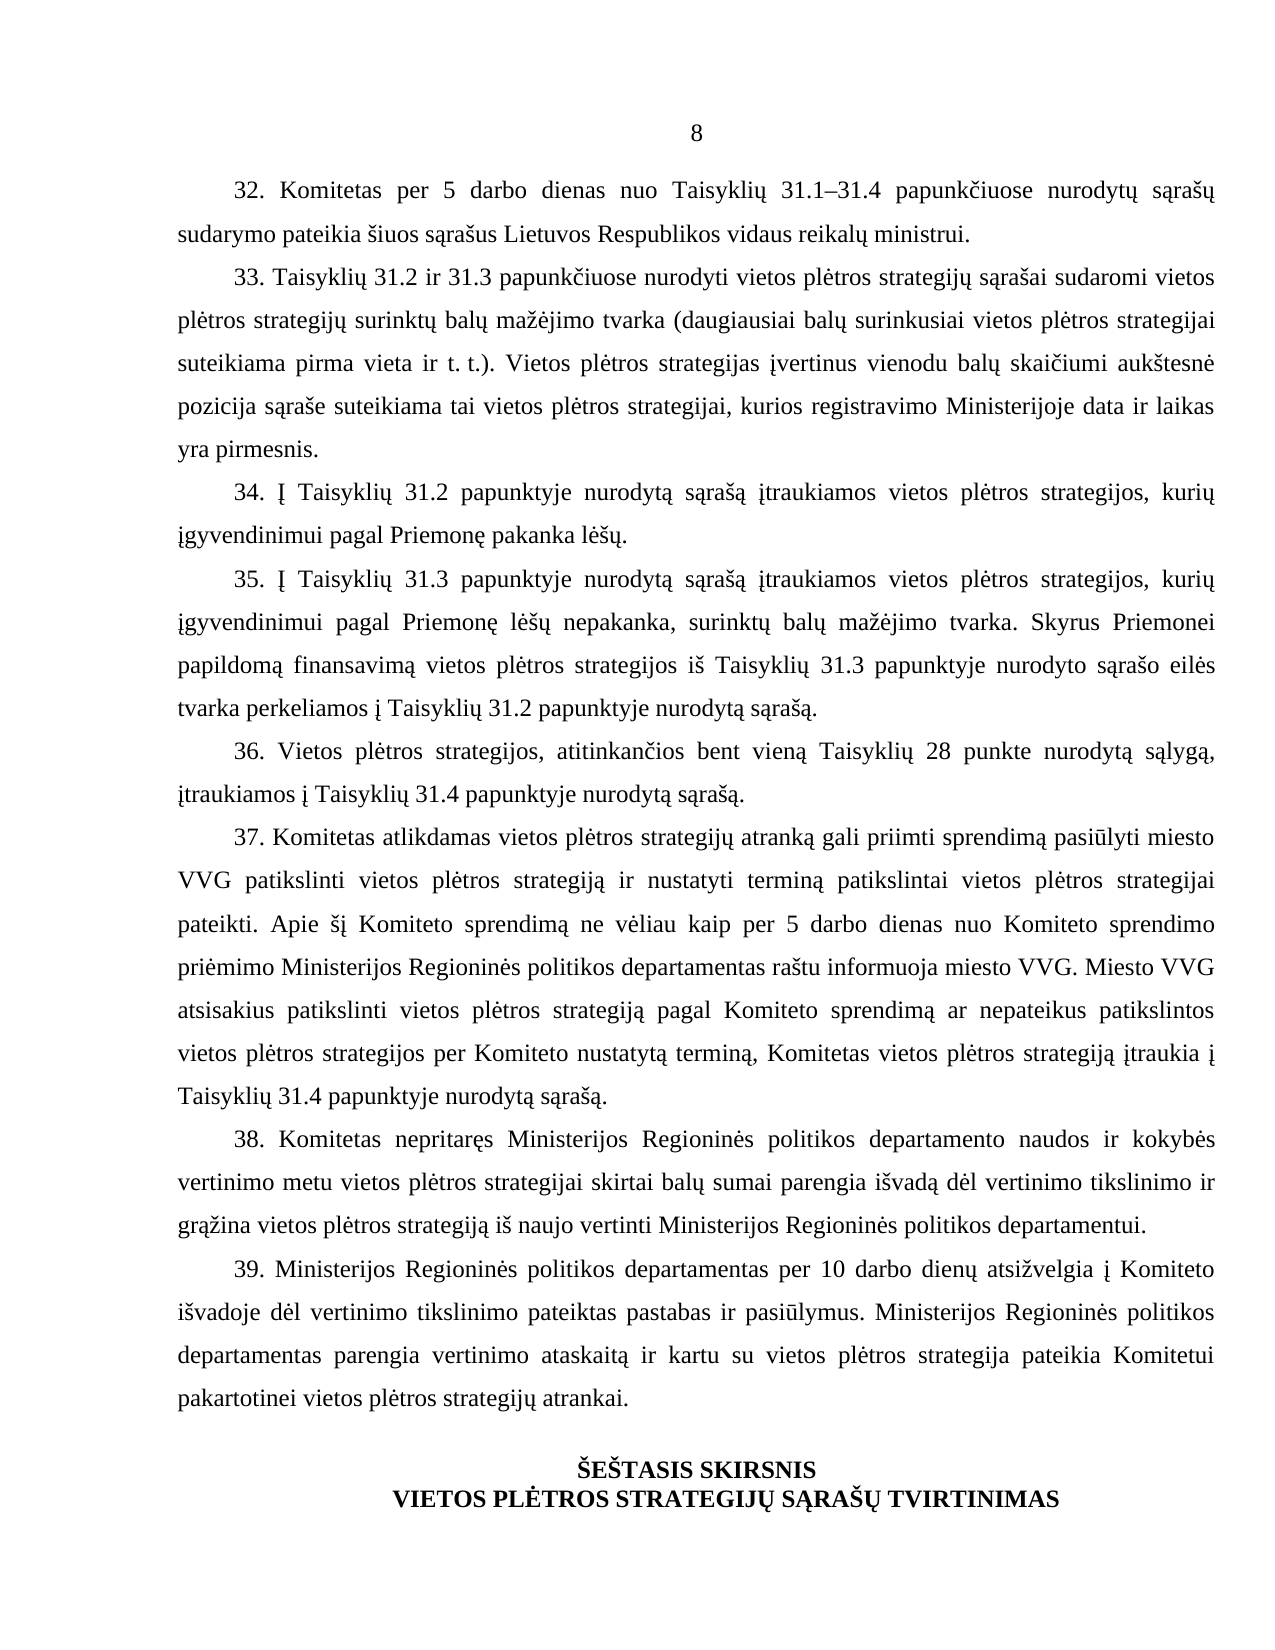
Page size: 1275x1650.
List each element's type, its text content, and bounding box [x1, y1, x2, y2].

text 37. Komitetas atlikdamas vietos plėtros strategijų atranką gali priimti sprendimą pasiūlyti miesto VVG patikslinti vietos plėtros strategiją ir nustatyti terminą patikslintai vietos plėtros strategijai pateikti. Apie šį Komiteto sprendimą ne vėliau kaip per 5 darbo dienas nuo Komiteto sprendimo priėmimo Ministerijos Regioninės politikos departamentas raštu informuoja miesto VVG. Miesto VVG atsisakius patikslinti vietos plėtros strategiją pagal Komiteto sprendimą ar nepateikus patikslintos vietos plėtros strategijos per Komiteto nustatytą terminą, Komitetas vietos plėtros strategiją įtraukia į Taisyklių 31.4 papunktyje nurodytą sąrašą. [177, 822, 1216, 1110]
text 34. Į Taisyklių 31.2 papunktyje nurodytą sąrašą įtraukiamos vietos plėtros strategijos, kurių įgyvendinimui pagal Priemonę pakanka lėšų. [177, 477, 1216, 549]
text 33. Taisyklių 31.2 ir 31.3 papunkčiuose nurodyti vietos plėtros strategijų sąrašai sudaromi vietos plėtros strategijų surinktų balų mažėjimo tvarka (daugiausiai balų surinkusiai vietos plėtros strategijai suteikiama pirma vieta ir t. t.). Vietos plėtros strategijas įvertinus vienodu balų skaičiumi aukštesnė pozicija sąraše suteikiama tai vietos plėtros strategijai, kurios registravimo Ministerijoje data ir laikas yra pirmesnis. [177, 262, 1216, 463]
text 39. Ministerijos Regioninės politikos departamentas per 10 darbo dienų atsižvelgia į Komiteto išvadoje dėl vertinimo tikslinimo pateiktas pastabas ir pasiūlymus. Ministerijos Regioninės politikos departamentas parengia vertinimo ataskaitą ir kartu su vietos plėtros strategija pateikia Komitetui pakartotinei vietos plėtros strategijų atrankai. [177, 1254, 1216, 1412]
text 36. Vietos plėtros strategijos, atitinkančios bent vieną Taisyklių 28 punkte nurodytą sąlygą, įtraukiamos į Taisyklių 31.4 papunktyje nurodytą sąrašą. [177, 736, 1216, 808]
text VIETOS PLĖTROS STRATEGIJŲ SĄRAŠŲ TVIRTINIMAS [177, 1484, 1216, 1512]
text 32. Komitetas per 5 darbo dienas nuo Taisyklių 31.1–31.4 papunkčiuose nurodytų sąrašų sudarymo pateikia šiuos sąrašus Lietuvos Respublikos vidaus reikalų ministrui. [177, 176, 1216, 247]
text 38. Komitetas nepritaręs Ministerijos Regioninės politikos departamento naudos ir kokybės vertinimo metu vietos plėtros strategijai skirtai balų sumai parengia išvadą dėl vertinimo tikslinimo ir grąžina vietos plėtros strategiją iš naujo vertinti Ministerijos Regioninės politikos departamentui. [177, 1124, 1216, 1239]
text ŠEŠTASIS SKIRSNIS [177, 1455, 1216, 1484]
text 35. Į Taisyklių 31.3 papunktyje nurodytą sąrašą įtraukiamos vietos plėtros strategijos, kurių įgyvendinimui pagal Priemonę lėšų nepakanka, surinktų balų mažėjimo tvarka. Skyrus Priemonei papildomą finansavimą vietos plėtros strategijos iš Taisyklių 31.3 papunktyje nurodyto sąrašo eilės tvarka perkeliamos į Taisyklių 31.2 papunktyje nurodytą sąrašą. [177, 564, 1216, 722]
